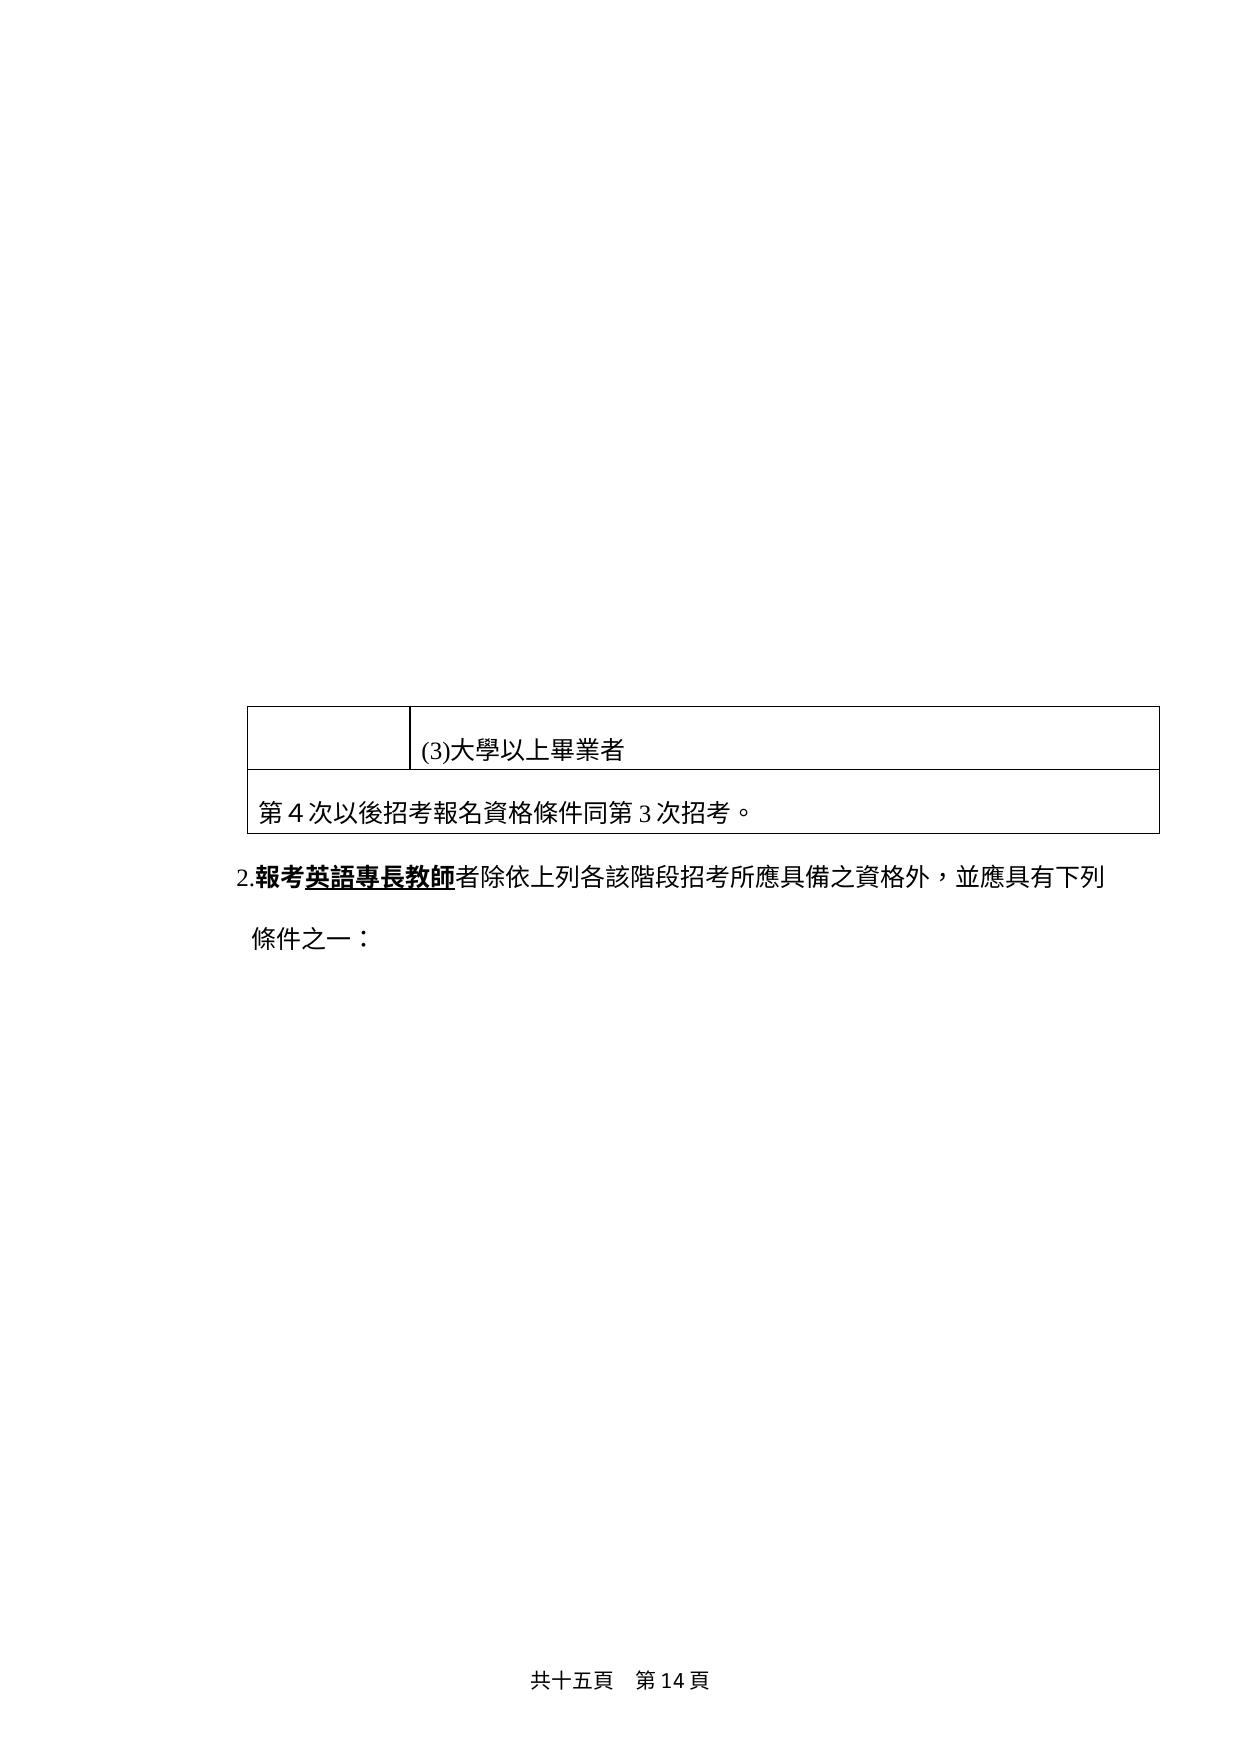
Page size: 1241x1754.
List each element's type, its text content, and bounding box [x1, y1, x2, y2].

text 2.報考英語專長教師者除依上列各該階段招考所應具備之資格外，並應具有下列條件之一： [236, 834, 1122, 959]
table_cell [248, 707, 409, 769]
table_cell (3)大學以上畢業者 [411, 707, 1159, 769]
table_cell 第４次以後招考報名資格條件同第3次招考。 [248, 770, 1159, 833]
